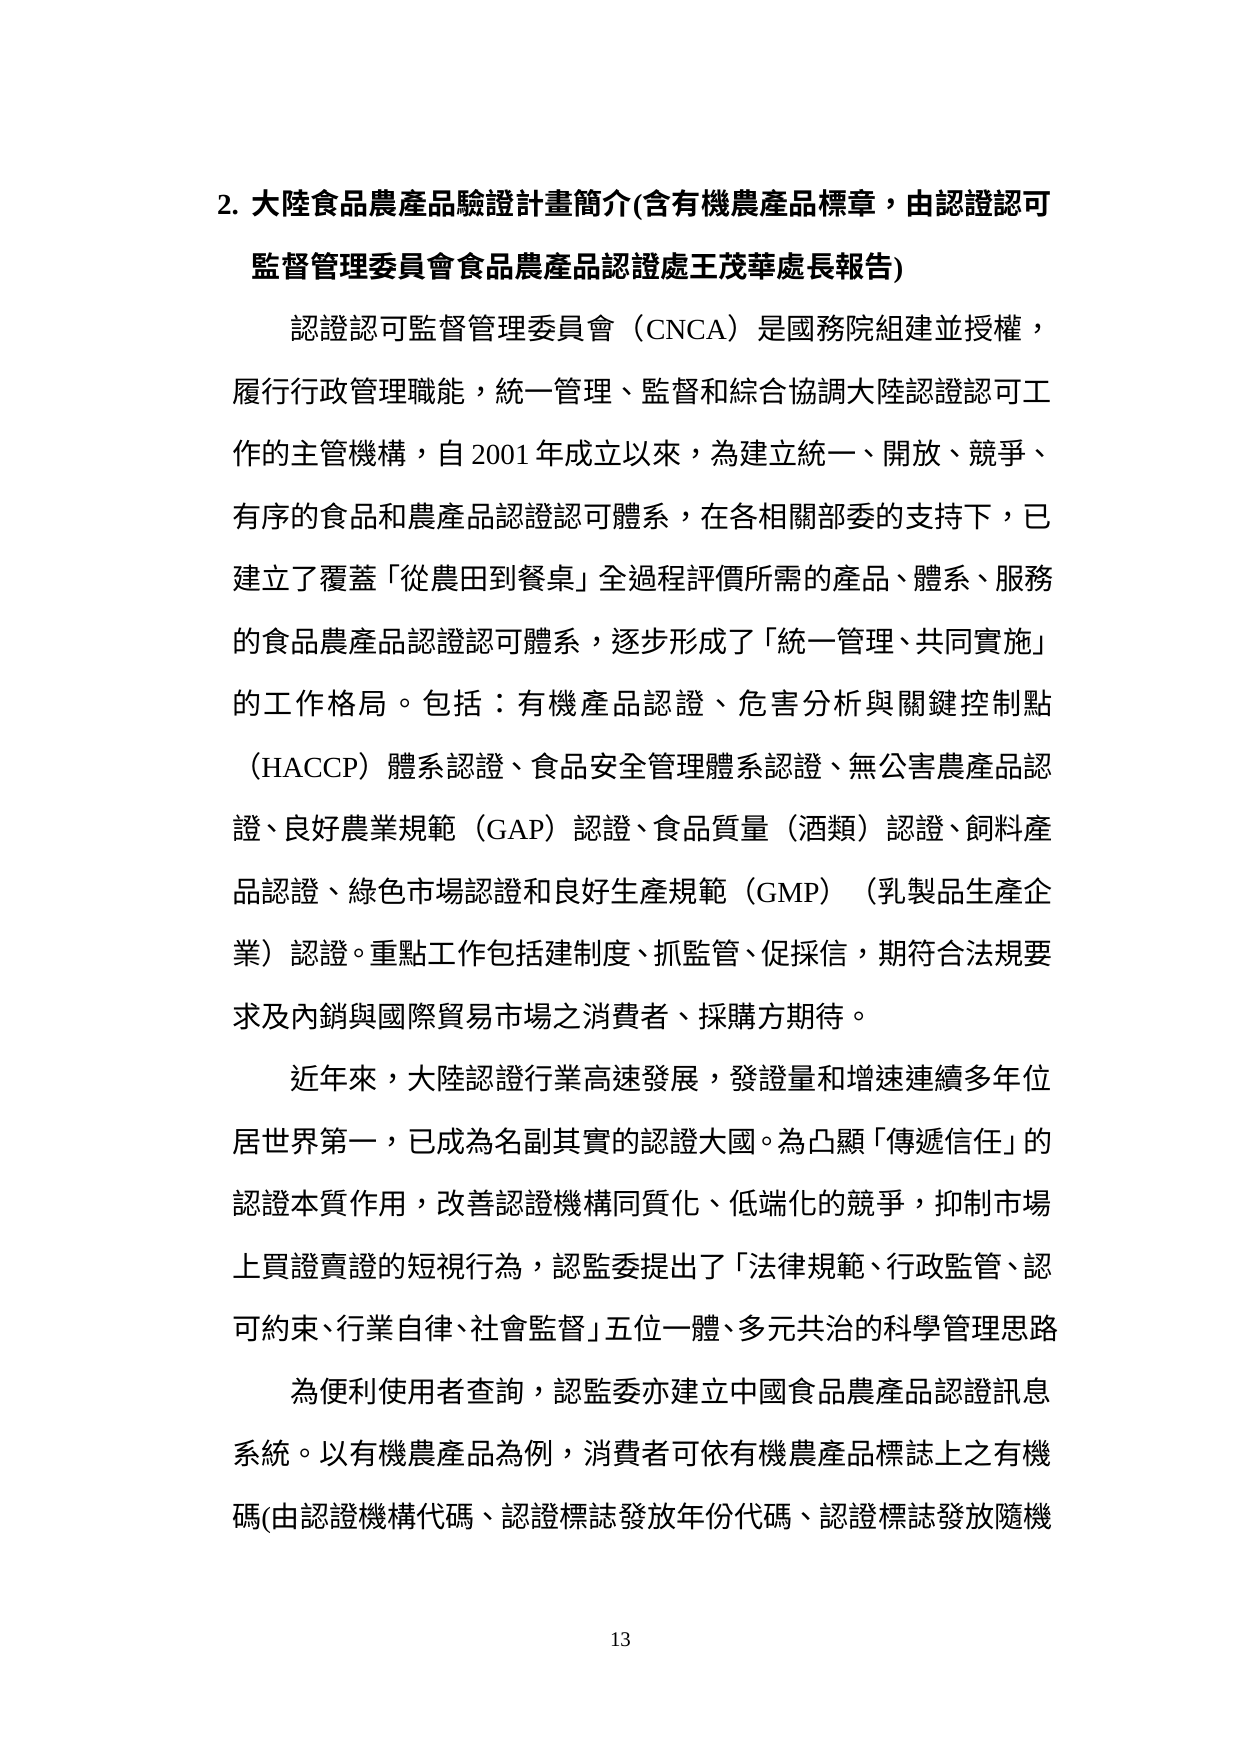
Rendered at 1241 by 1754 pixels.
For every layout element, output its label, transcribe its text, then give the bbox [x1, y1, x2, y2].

text 近年來，大陸認證行業高速發展，發證量和增速連續多年位居世界第一，已成為名副其實的認證大國。為凸顯「傳遞信任」的認證本質作用，改善認證機構同質化、低端化的競爭，抑制市場上買證賣證的短視行為，認監委提出了「法律規範、行政監管、認可約束、行業自律、社會監督」五位一體、多元共治的科學管理思路。 [232, 1039, 1053, 1352]
text 認證認可監督管理委員會（CNCA）是國務院組建並授權，履行行政管理職能，統一管理、監督和綜合協調大陸認證認可工作的主管機構，自2001年成立以來，為建立統一、開放、競爭、有序的食品和農產品認證認可體系，在各相關部委的支持下，已建立了覆蓋「從農田到餐桌」全過程評價所需的產品、體系、服務的食品農產品認證認可體系，逐步形成了「統一管理、共同實施」的工作格局。包括：有機產品認證、危害分析與關鍵控制點（HACCP）體系認證、食品安全管理體系認證、無公害農產品認證、良好農業規範（GAP）認證、食品質量（酒類）認證、飼料產品認證、綠色市場認證和良好生產規範（GMP）（乳製品生產企業）認證。重點工作包括建制度、抓監管、促採信，期符合法規要求及內銷與國際貿易市場之消費者、採購方期待。 [232, 289, 1053, 1039]
text 為便利使用者查詢，認監委亦建立中國食品農產品認證訊息系統。以有機農產品為例，消費者可依有機農產品標誌上之有機碼(由認證機構代碼、認證標誌發放年份代碼、認證標誌發放隨機 [232, 1352, 1053, 1539]
text 2. 大陸食品農產品驗證計畫簡介(含有機農產品標章，由認證認可監督管理委員會食品農產品認證處王茂華處長報告) [217, 164, 1053, 289]
